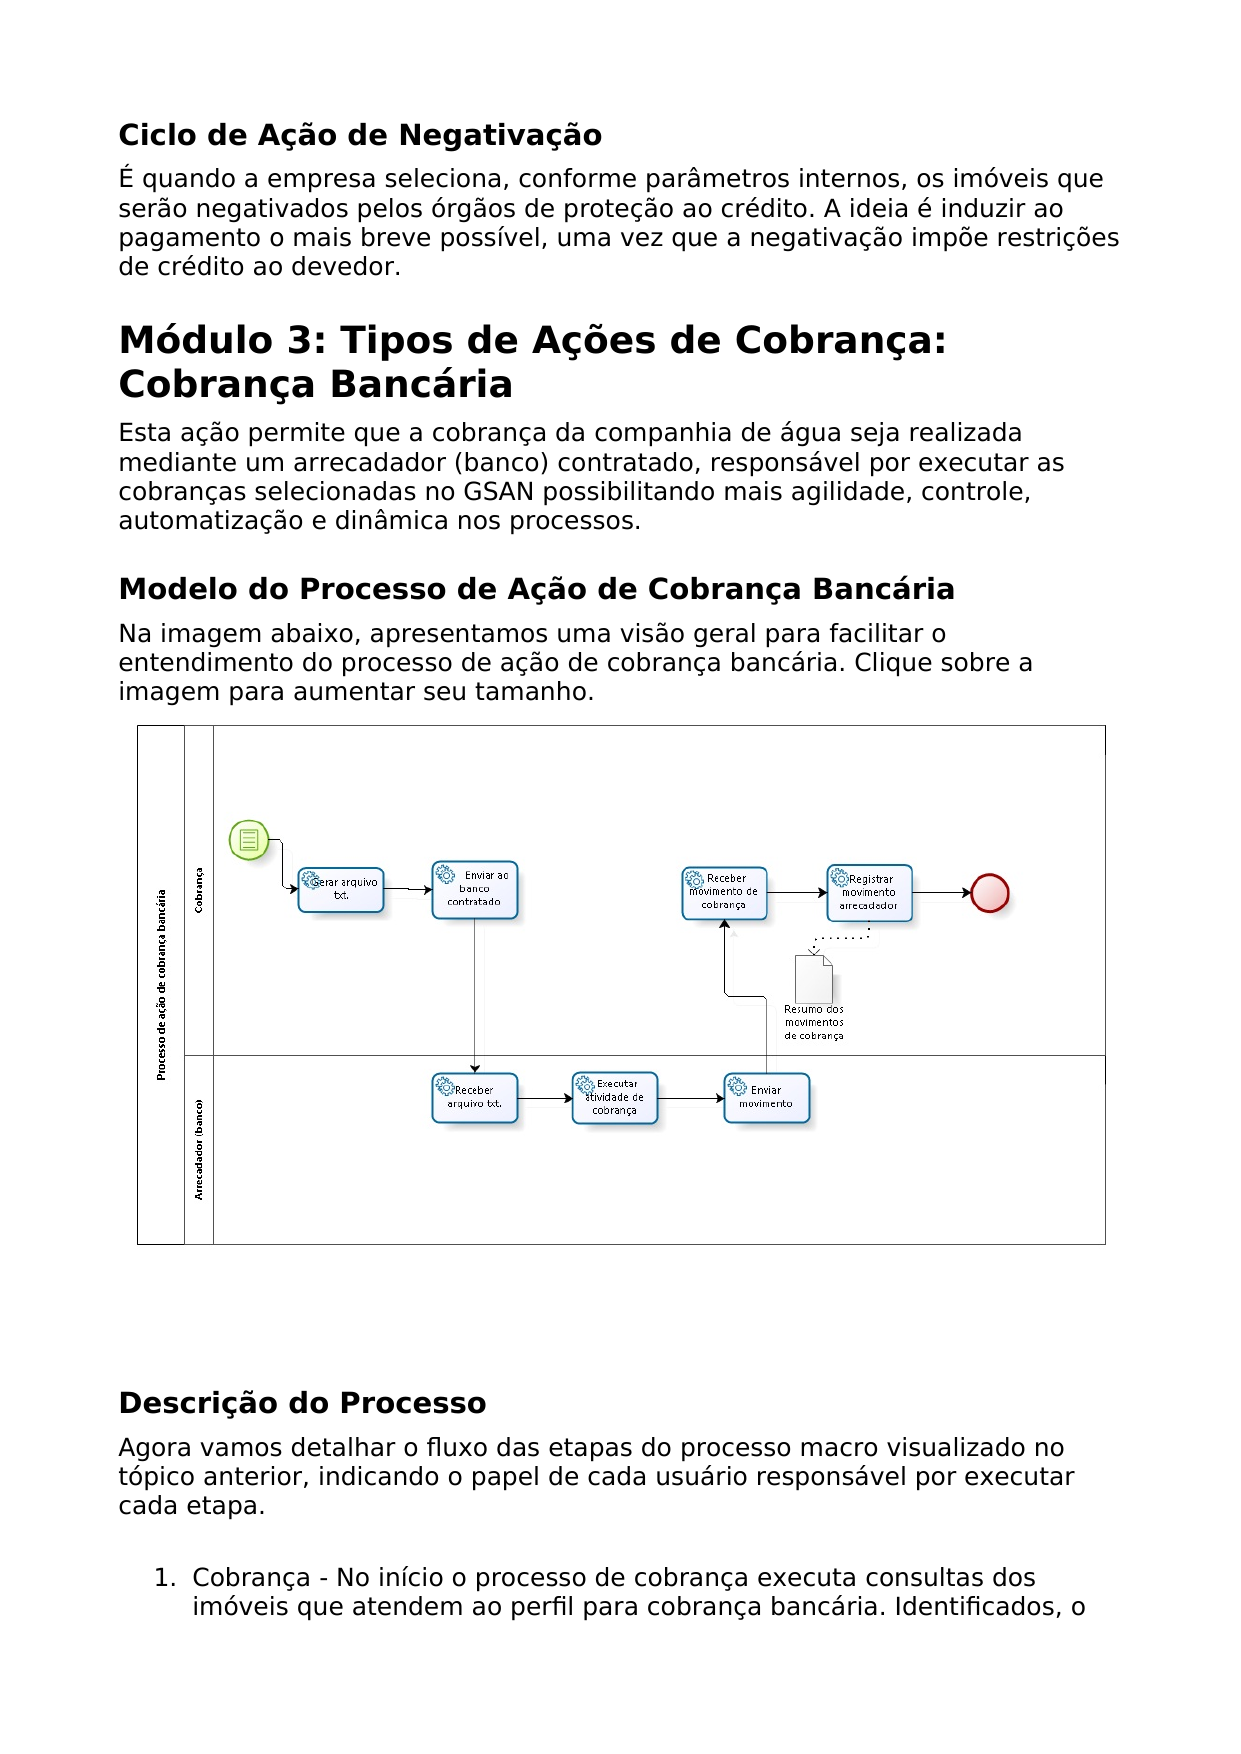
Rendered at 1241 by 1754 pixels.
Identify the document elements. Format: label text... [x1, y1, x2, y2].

list Cobrança - No início o processo de cobrança executa consultas dos imóveis que atendem ao perfil para cobrança bancária. Identificados, o [177, 1563, 1122, 1621]
picture [118, 706, 1123, 1350]
subtitle Modelo do Processo de Ação de Cobrança Bancária [118, 573, 1122, 607]
text É quando a empresa seleciona, conforme parâmetros internos, os imóveis que serão negativados pelos órgãos de proteção ao crédito. A ideia é induzir ao pagamento o mais breve possível, uma vez que a negativação impõe restrições de crédito ao devedor. [118, 164, 1122, 281]
text Esta ação permite que a cobrança da companhia de água seja realizada mediante um arrecadador (banco) contratado, responsável por executar as cobranças selecionadas no GSAN possibilitando mais agilidade, controle, automatização e dinâmica nos processos. [118, 418, 1122, 535]
subtitle Módulo 3: Tipos de Ações de Cobrança: Cobrança Bancária [118, 319, 1122, 406]
text Agora vamos detalhar o fluxo das etapas do processo macro visualizado no tópico anterior, indicando o papel de cada usuário responsável por executar cada etapa. [118, 1433, 1122, 1521]
subtitle Ciclo de Ação de Negativação [118, 118, 1122, 152]
subtitle Descrição do Processo [118, 1387, 1122, 1421]
text Na imagem abaixo, apresentamos uma visão geral para facilitar o entendimento do processo de ação de cobrança bancária. Clique sobre a imagem para aumentar seu tamanho. [118, 619, 1122, 706]
